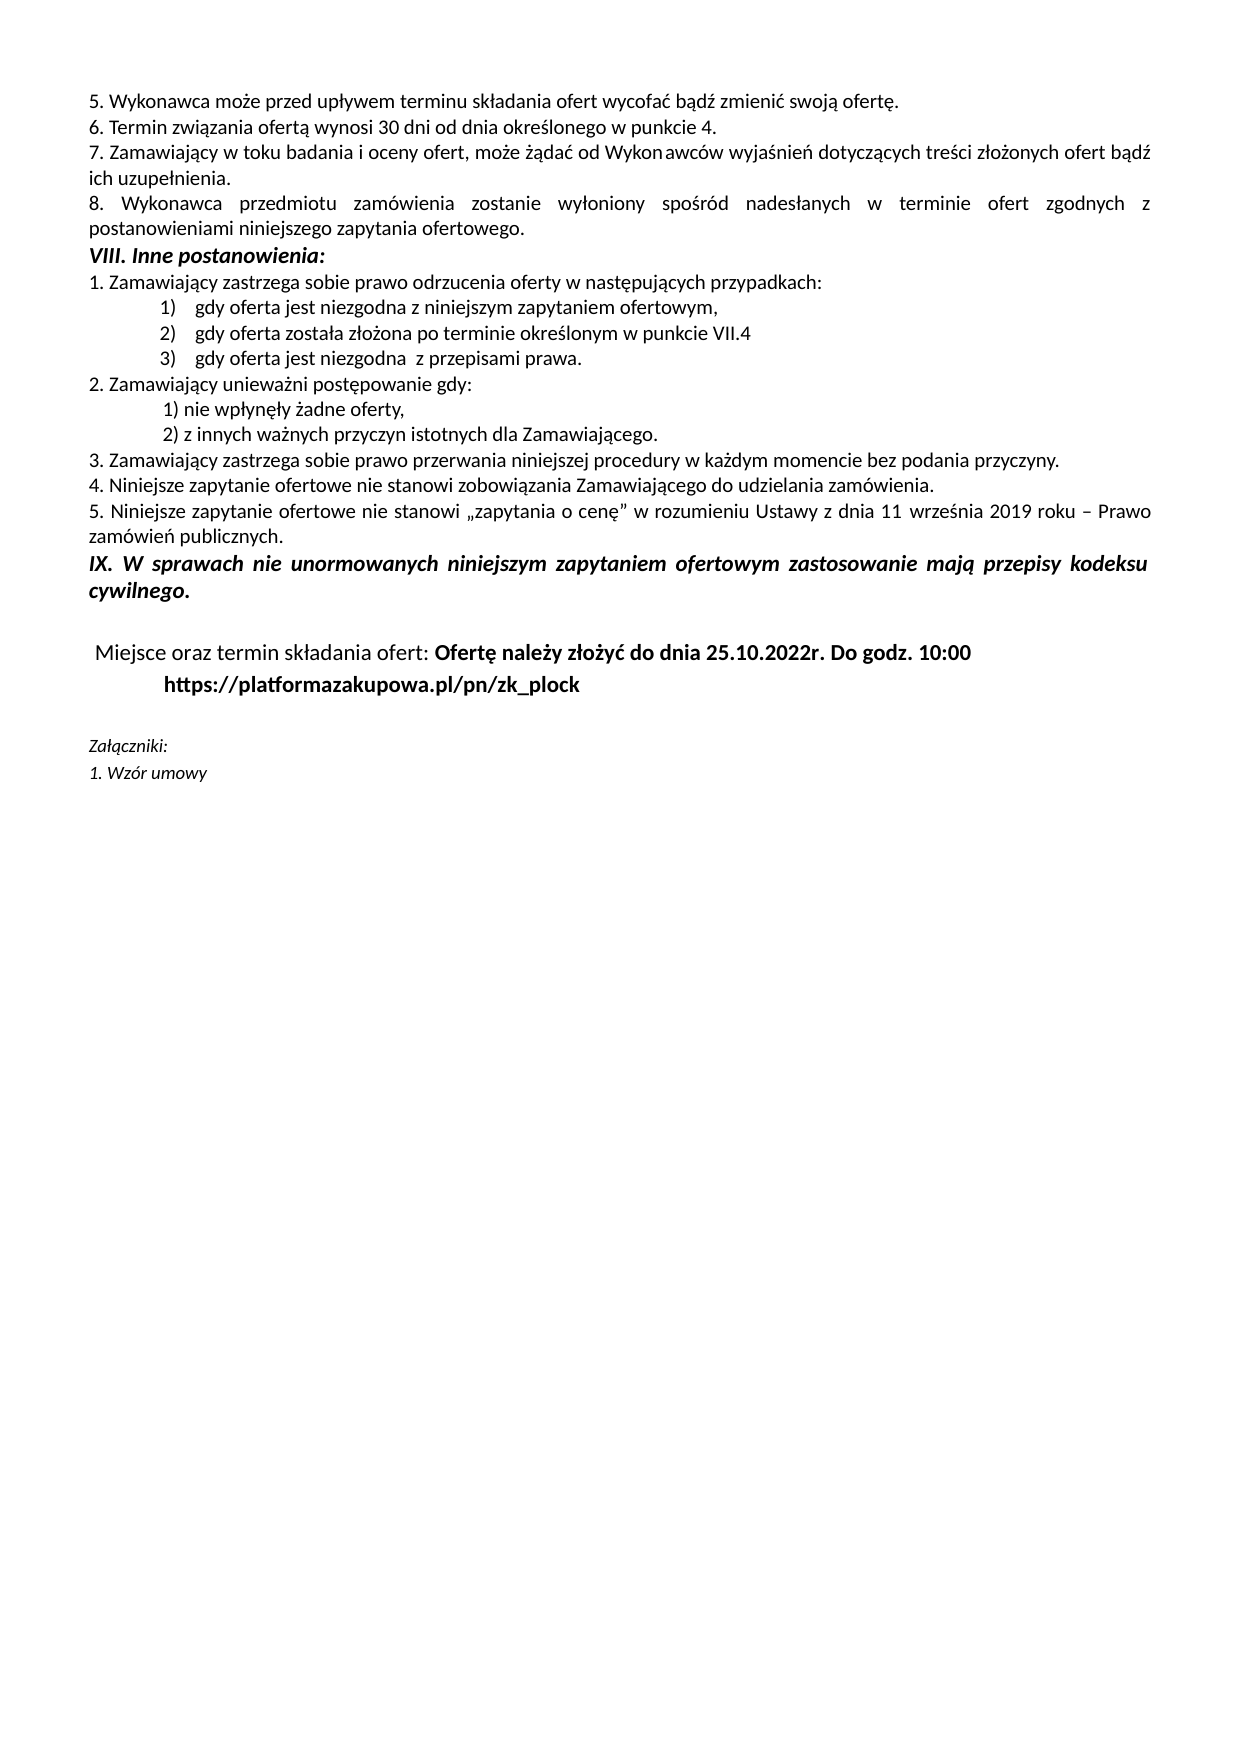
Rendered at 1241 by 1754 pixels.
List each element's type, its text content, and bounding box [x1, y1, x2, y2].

text 2. Zamawiający unieważni postępowanie gdy: [88, 371, 1152, 396]
list gdy oferta jest niezgodna z przepisami prawa. [159, 345, 1152, 371]
text IX. W sprawach nie unormowanych niniejszym zapytaniem ofertowym zastosowanie mają przepisy kodeksu cywilnego. [88, 549, 1152, 605]
text 7. Zamawiający w toku badania i oceny ofert, może żądać od Wykonawców wyjaśnień dotyczących treści złożonych ofert bądź ich uzupełnienia. [88, 139, 1152, 190]
text 2) z innych ważnych przyczyn istotnych dla Zamawiającego. [88, 422, 1152, 447]
text 5. Niniejsze zapytanie ofertowe nie stanowi „zapytania o cenę” w rozumieniu Ustawy z dnia 11 września 2019 roku – Prawo zamówień publicznych. [88, 498, 1152, 549]
text 3. Zamawiający zastrzega sobie prawo przerwania niniejszej procedury w każdym momencie bez podania przyczyny. [88, 447, 1152, 472]
text 1. Zamawiający zastrzega sobie prawo odrzucenia oferty w następujących przypadkach: [88, 269, 1152, 294]
text 5. Wykonawca może przed upływem terminu składania ofert wycofać bądź zmienić swoją ofertę. [88, 88, 1152, 114]
text 8. Wykonawca przedmiotu zamówienia zostanie wyłoniony spośród nadesłanych w terminie ofert zgodnych z postanowieniami niniejszego zapytania ofertowego. [88, 190, 1152, 241]
list gdy oferta jest niezgodna z niniejszym zapytaniem ofertowym, [159, 294, 1152, 320]
text 4. Niniejsze zapytanie ofertowe nie stanowi zobowiązania Zamawiającego do udzielania zamówienia. [88, 472, 1152, 498]
list Miejsce oraz termin składania ofert: Ofertę należy złożyć do dnia 25.10.2022r. Do godz. 10:00 [59, 638, 1152, 666]
text Załączniki: [88, 734, 1152, 757]
text 1. Wzór umowy [88, 757, 1152, 785]
text VIII. Inne postanowienia: [88, 241, 1152, 269]
list gdy oferta została złożona po terminie określonym w punkcie VII.4 [159, 320, 1152, 345]
list https://platformazakupowa.pl/pn/zk_plock [126, 670, 1152, 698]
text 1) nie wpłynęły żadne oferty, [88, 396, 1152, 422]
text 6. Termin związania ofertą wynosi 30 dni od dnia określonego w punkcie 4. [88, 114, 1152, 139]
